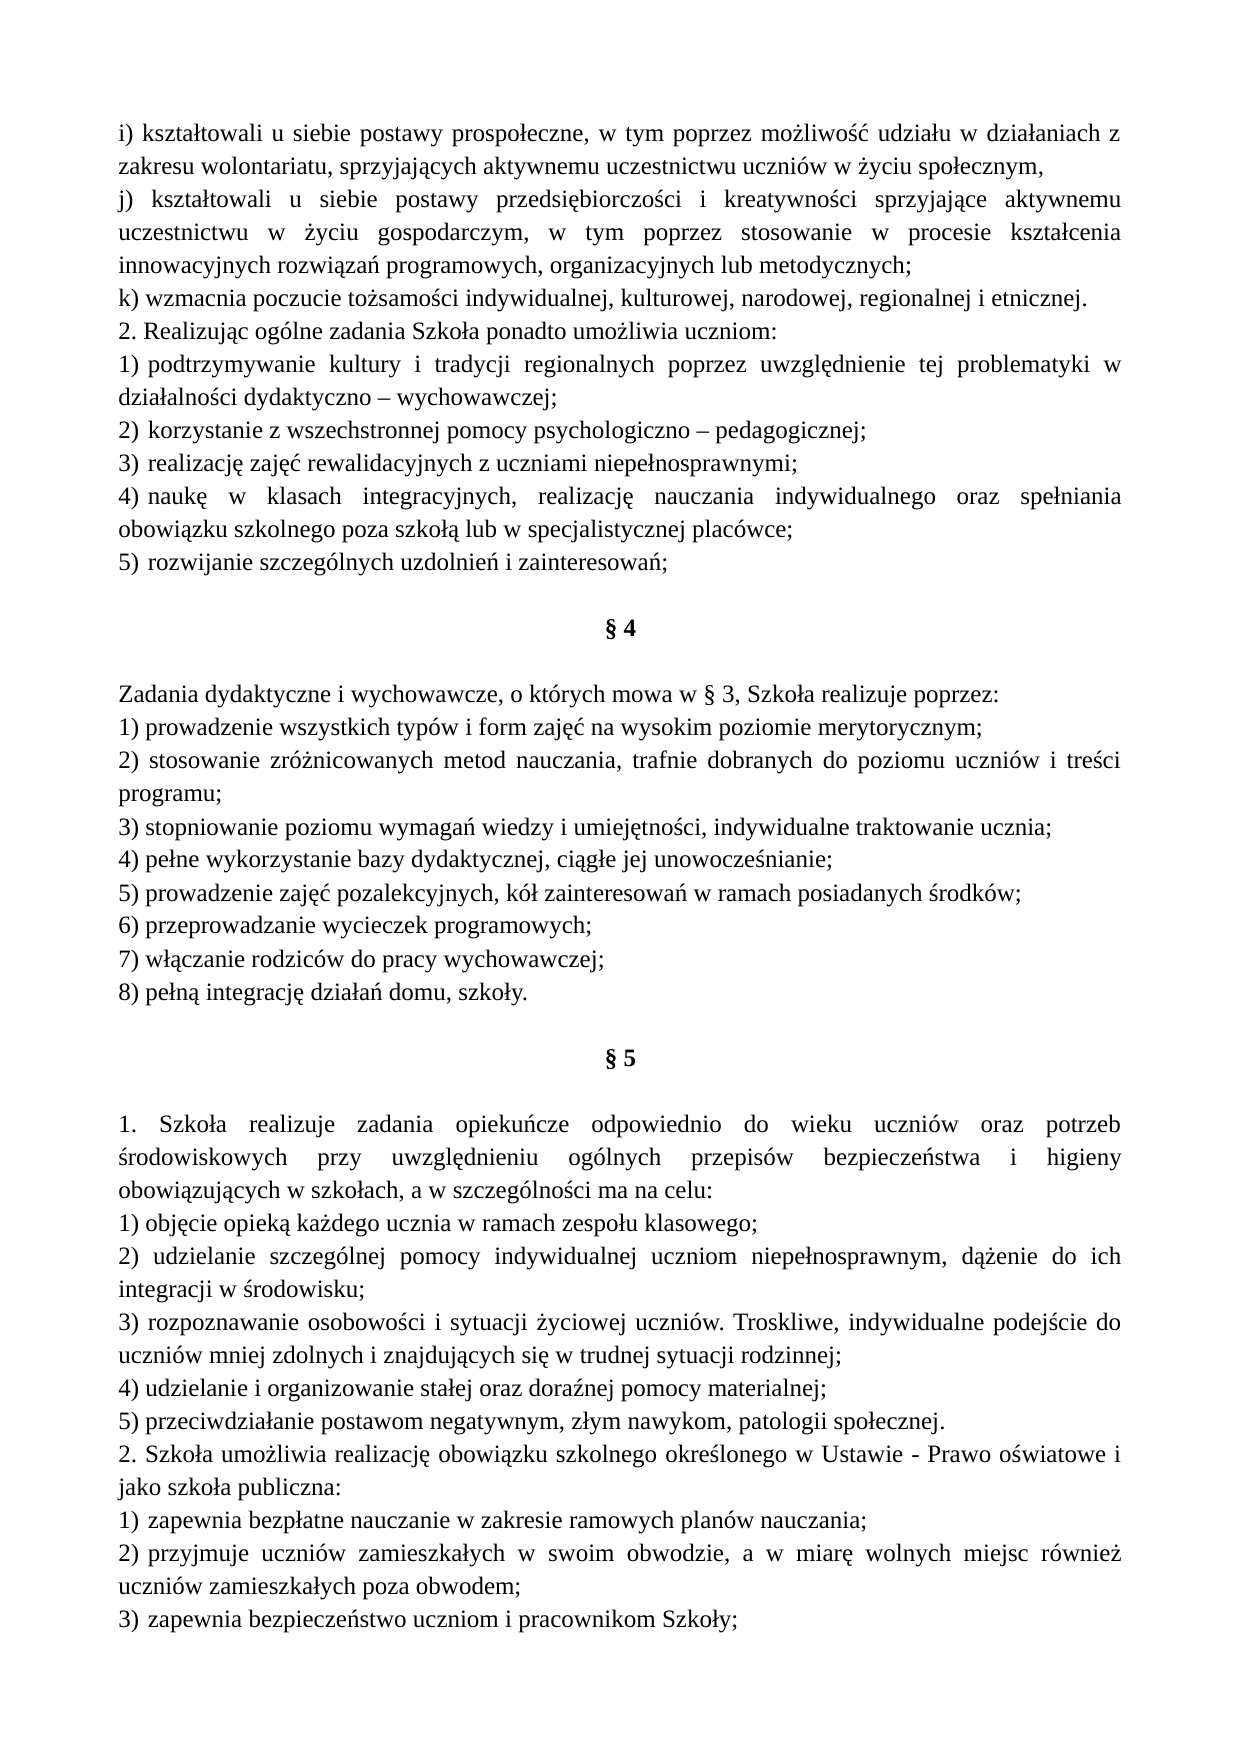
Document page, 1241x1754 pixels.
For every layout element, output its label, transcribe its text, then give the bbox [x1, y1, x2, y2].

list korzystanie z wszechstronnej pomocy psychologiczno – pedagogicznej; [118, 415, 1122, 444]
list zapewnia bezpieczeństwo uczniom i pracownikom Szkoły; [118, 1604, 1122, 1633]
text § 4 [118, 613, 1122, 642]
text 8) pełną integrację działań domu, szkoły. [118, 977, 1122, 1005]
text 4) pełne wykorzystanie bazy dydaktycznej, ciągłe jej unowocześnianie; [118, 844, 1122, 873]
text k) wzmacnia poczucie tożsamości indywidualnej, kulturowej, narodowej, regionalnej i etnicznej. [118, 283, 1122, 312]
text 2) udzielanie szczególnej pomocy indywidualnej uczniom niepełnosprawnym, dążenie do ich integracji w środowisku; [118, 1241, 1122, 1303]
list przyjmuje uczniów zamieszkałych w swoim obwodzie, a w miarę wolnych miejsc również uczniów zamieszkałych poza obwodem; [118, 1538, 1122, 1600]
list rozwijanie szczególnych uzdolnień i zainteresowań; [118, 547, 1122, 576]
text Zadania dydaktyczne i wychowawcze, o których mowa w § 3, Szkoła realizuje poprzez: [118, 679, 1122, 708]
text 4) udzielanie i organizowanie stałej oraz doraźnej pomocy materialnej; [118, 1373, 1122, 1402]
text 1) objęcie opieką każdego ucznia w ramach zespołu klasowego; [118, 1208, 1122, 1237]
text 6) przeprowadzanie wycieczek programowych; [118, 911, 1122, 939]
text 1. Szkoła realizuje zadania opiekuńcze odpowiednio do wieku uczniów oraz potrzeb środowiskowych przy uwzględnieniu ogólnych przepisów bezpieczeństwa i higieny obowiązujących w szkołach, a w szczególności ma na celu: [118, 1109, 1122, 1203]
text 2. Szkoła umożliwia realizację obowiązku szkolnego określonego w Ustawie - Prawo oświatowe i jako szkoła publiczna: [118, 1439, 1122, 1501]
list naukę w klasach integracyjnych, realizację nauczania indywidualnego oraz spełniania obowiązku szkolnego poza szkołą lub w specjalistycznej placówce; [118, 481, 1122, 543]
text 3) rozpoznawanie osobowości i sytuacji życiowej uczniów. Troskliwe, indywidualne podejście do uczniów mniej zdolnych i znajdujących się w trudnej sytuacji rodzinnej; [118, 1307, 1122, 1369]
list realizację zajęć rewalidacyjnych z uczniami niepełnosprawnymi; [118, 448, 1122, 477]
text i) kształtowali u siebie postawy prospołeczne, w tym poprzez możliwość udziału w działaniach z zakresu wolontariatu, sprzyjających aktywnemu uczestnictwu uczniów w życiu społecznym, [118, 118, 1122, 180]
list podtrzymywanie kultury i tradycji regionalnych poprzez uwzględnienie tej problematyki w działalności dydaktyczno – wychowawczej; [118, 349, 1122, 411]
text j) kształtowali u siebie postawy przedsiębiorczości i kreatywności sprzyjające aktywnemu uczestnictwu w życiu gospodarczym, w tym poprzez stosowanie w procesie kształcenia innowacyjnych rozwiązań programowych, organizacyjnych lub metodycznych; [118, 184, 1122, 279]
text 1) prowadzenie wszystkich typów i form zajęć na wysokim poziomie merytorycznym; [118, 712, 1122, 741]
list zapewnia bezpłatne nauczanie w zakresie ramowych planów nauczania; [118, 1505, 1122, 1534]
text 5) przeciwdziałanie postawom negatywnym, złym nawykom, patologii społecznej. [118, 1406, 1122, 1435]
text 7) włączanie rodziców do pracy wychowawczej; [118, 944, 1122, 972]
text 3) stopniowanie poziomu wymagań wiedzy i umiejętności, indywidualne traktowanie ucznia; [118, 812, 1122, 840]
text 2) stosowanie zróżnicowanych metod nauczania, trafnie dobranych do poziomu uczniów i treści programu; [118, 746, 1122, 807]
text § 5 [118, 1043, 1122, 1071]
text 2. Realizując ogólne zadania Szkoła ponadto umożliwia uczniom: [118, 316, 1122, 345]
text 5) prowadzenie zajęć pozalekcyjnych, kół zainteresowań w ramach posiadanych środków; [118, 878, 1122, 906]
